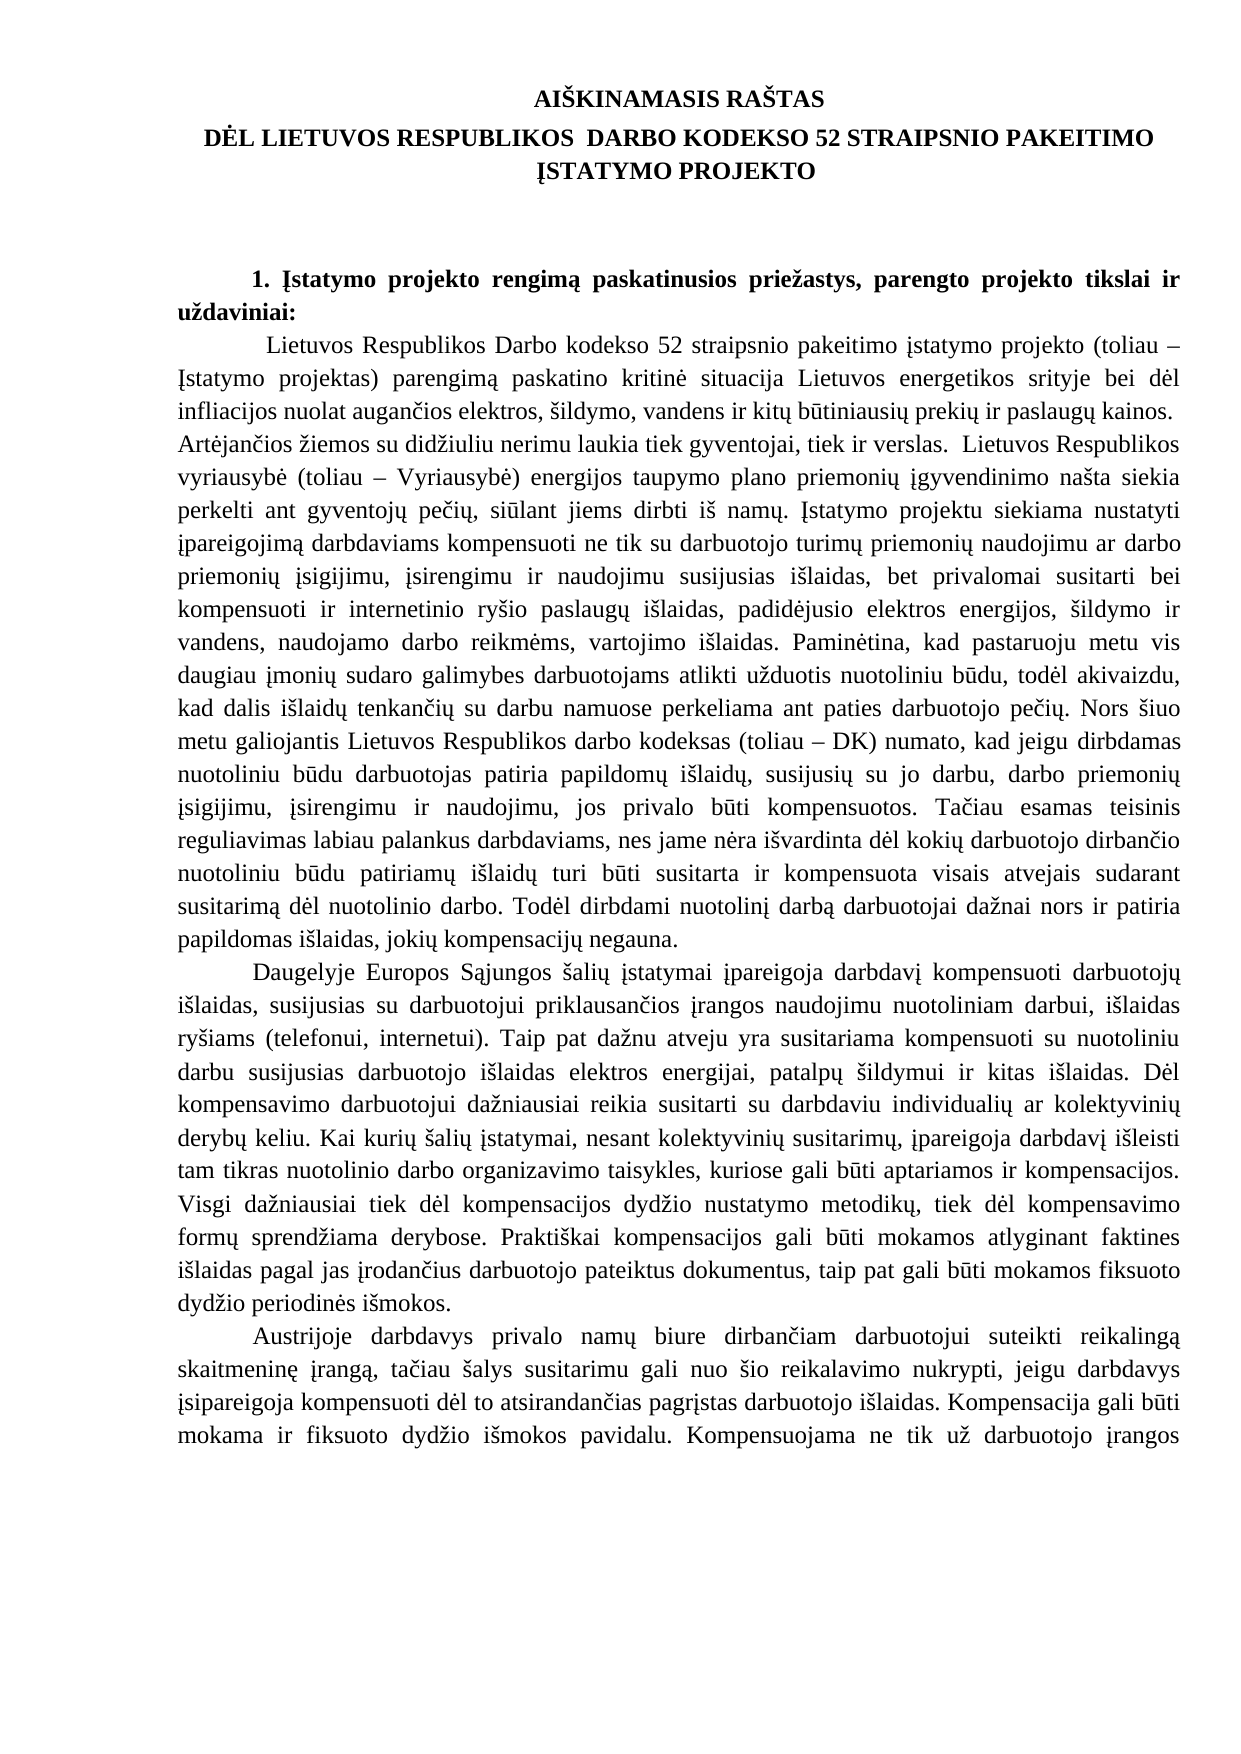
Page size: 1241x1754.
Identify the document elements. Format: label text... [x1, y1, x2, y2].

text AIŠKINAMASIS RAŠTAS [177, 84, 1181, 113]
text Daugelyje Europos Sąjungos šalių įstatymai įpareigoja darbdavį kompensuoti darbuotojų išlaidas, susijusias su darbuotojui priklausančios įrangos naudojimu nuotoliniam darbui, išlaidas ryšiams (telefonui, internetui). Taip pat dažnu atveju yra susitariama kompensuoti su nuotoliniu darbu susijusias darbuotojo išlaidas elektros energijai, patalpų šildymui ir kitas išlaidas. Dėl kompensavimo darbuotojui dažniausiai reikia susitarti su darbdaviu individualių ar kolektyvinių derybų keliu. Kai kurių šalių įstatymai, nesant kolektyvinių susitarimų, įpareigoja darbdavį išleisti tam tikras nuotolinio darbo organizavimo taisykles, kuriose gali būti aptariamos ir kompensacijos. Visgi dažniausiai tiek dėl kompensacijos dydžio nustatymo metodikų, tiek dėl kompensavimo formų sprendžiama derybose. Praktiškai kompensacijos gali būti mokamos atlyginant faktines išlaidas pagal jas įrodančius darbuotojo pateiktus dokumentus, taip pat gali būti mokamos fiksuoto dydžio periodinės išmokos. [177, 957, 1181, 1316]
text Artėjančios žiemos su didžiuliu nerimu laukia tiek gyventojai, tiek ir verslas. Lietuvos Respublikos vyriausybė (toliau – Vyriausybė) energijos taupymo plano priemonių įgyvendinimo našta siekia perkelti ant gyventojų pečių, siūlant jiems dirbti iš namų. Įstatymo projektu siekiama nustatyti įpareigojimą darbdaviams kompensuoti ne tik su darbuotojo turimų priemonių naudojimu ar darbo priemonių įsigijimu, įsirengimu ir naudojimu susijusias išlaidas, bet privalomai susitarti bei kompensuoti ir internetinio ryšio paslaugų išlaidas, padidėjusio elektros energijos, šildymo ir vandens, naudojamo darbo reikmėms, vartojimo išlaidas. Paminėtina, kad pastaruoju metu vis daugiau įmonių sudaro galimybes darbuotojams atlikti užduotis nuotoliniu būdu, todėl akivaizdu, kad dalis išlaidų tenkančių su darbu namuose perkeliama ant paties darbuotojo pečių. Nors šiuo metu galiojantis Lietuvos Respublikos darbo kodeksas (toliau – DK) numato, kad jeigu dirbdamas nuotoliniu būdu darbuotojas patiria papildomų išlaidų, susijusių su jo darbu, darbo priemonių įsigijimu, įsirengimu ir naudojimu, jos privalo būti kompensuotos. Tačiau esamas teisinis reguliavimas labiau palankus darbdaviams, nes jame nėra išvardinta dėl kokių darbuotojo dirbančio nuotoliniu būdu patiriamų išlaidų turi būti susitarta ir kompensuota visais atvejais sudarant susitarimą dėl nuotolinio darbo. Todėl dirbdami nuotolinį darbą darbuotojai dažnai nors ir patiria papildomas išlaidas, jokių kompensacijų negauna. [177, 429, 1181, 953]
text DĖL LIETUVOS RESPUBLIKOS DARBO KODEKSO 52 STRAIPSNIO PAKEITIMO ĮSTATYMO PROJEKTO [177, 123, 1181, 185]
text Lietuvos Respublikos Darbo kodekso 52 straipsnio pakeitimo įstatymo projekto (toliau – Įstatymo projektas) parengimą paskatino kritinė situacija Lietuvos energetikos srityje bei dėl infliacijos nuolat augančios elektros, šildymo, vandens ir kitų būtiniausių prekių ir paslaugų kainos. [177, 330, 1181, 425]
text Austrijoje darbdavys privalo namų biure dirbančiam darbuotojui suteikti reikalingą skaitmeninę įrangą, tačiau šalys susitarimu gali nuo šio reikalavimo nukrypti, jeigu darbdavys įsipareigoja kompensuoti dėl to atsirandančias pagrįstas darbuotojo išlaidas. Kompensacija gali būti mokama ir fiksuoto dydžio išmokos pavidalu. Kompensuojama ne tik už darbuotojo įrangos [177, 1321, 1181, 1482]
text 1. Įstatymo projekto rengimą paskatinusios priežastys, parengto projekto tikslai ir uždaviniai: [177, 264, 1181, 326]
